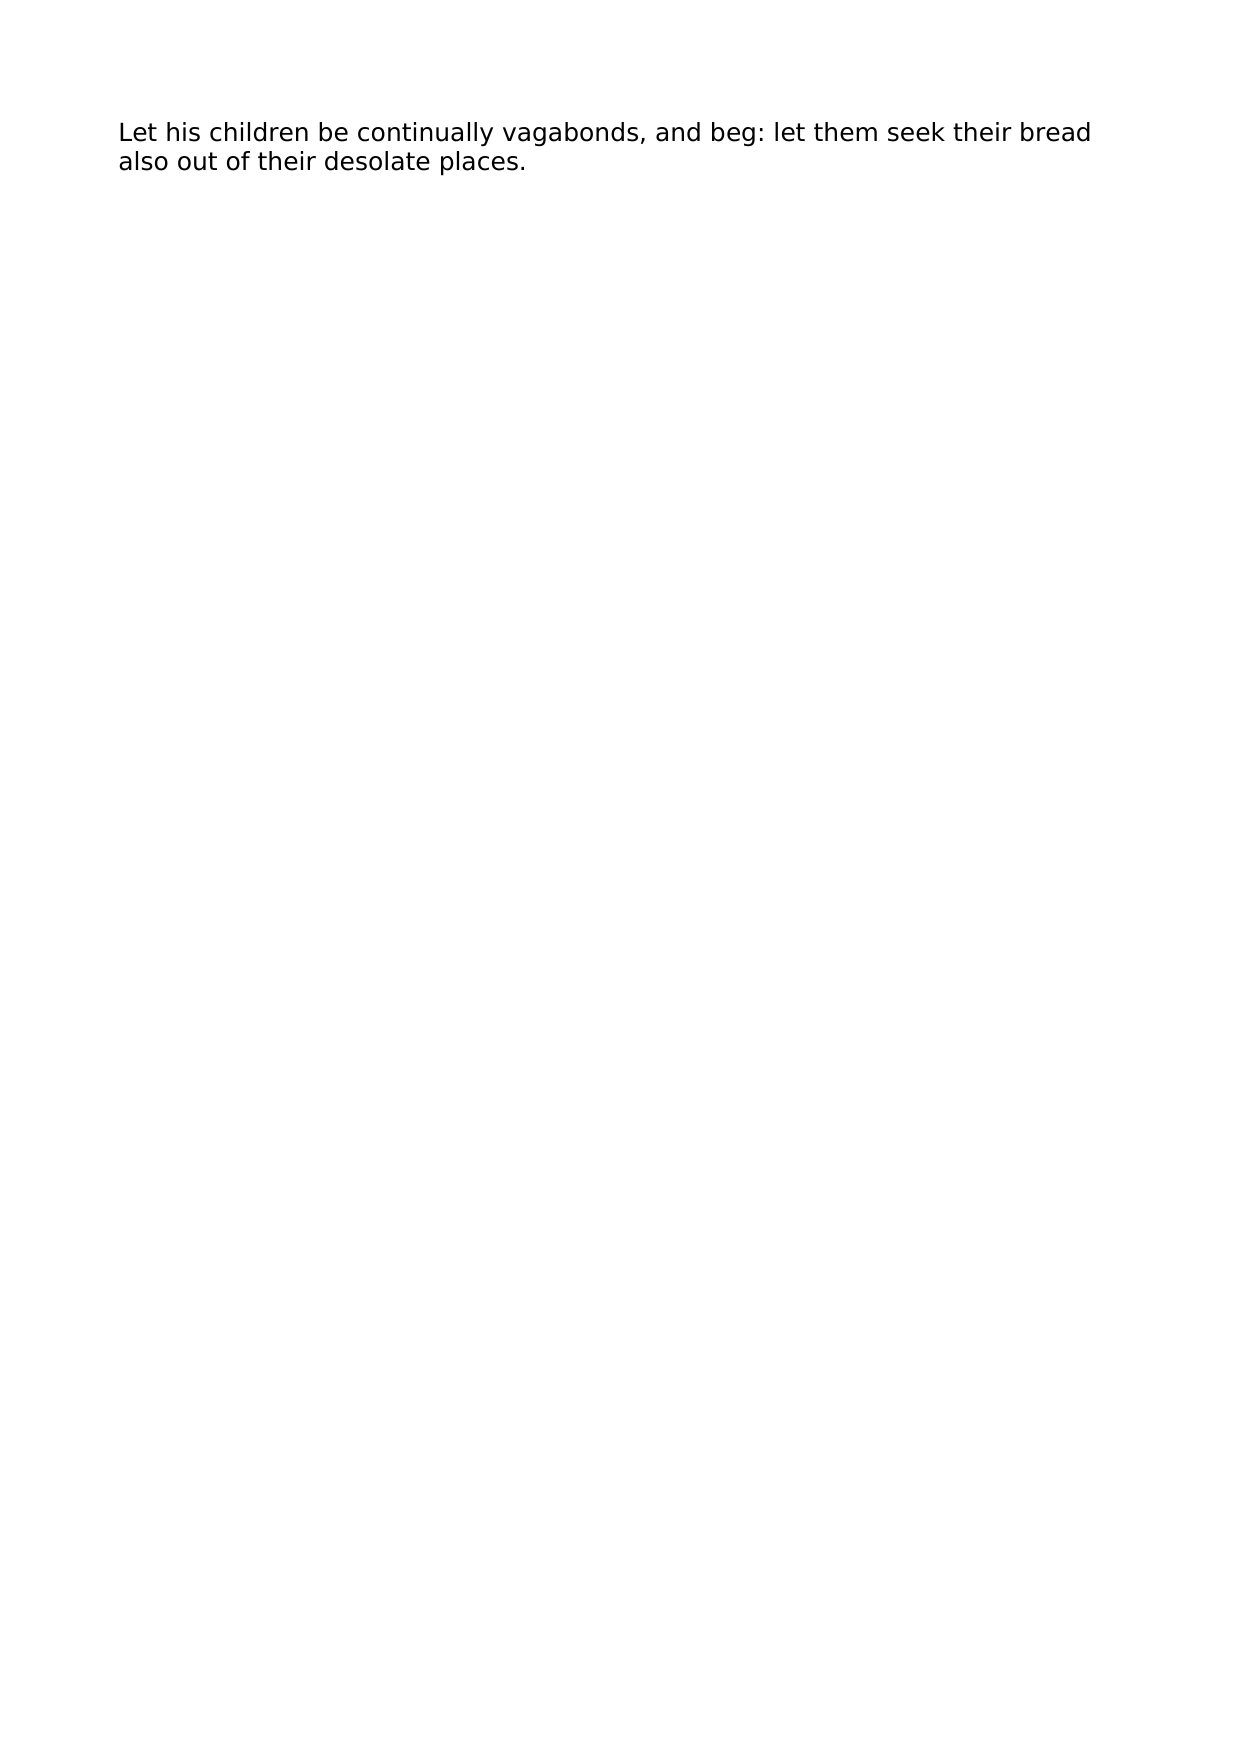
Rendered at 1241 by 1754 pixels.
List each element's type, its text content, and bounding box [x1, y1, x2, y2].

text Let his children be continually vagabonds, and beg: let them seek their bread also out of their desolate places. [118, 118, 1122, 176]
